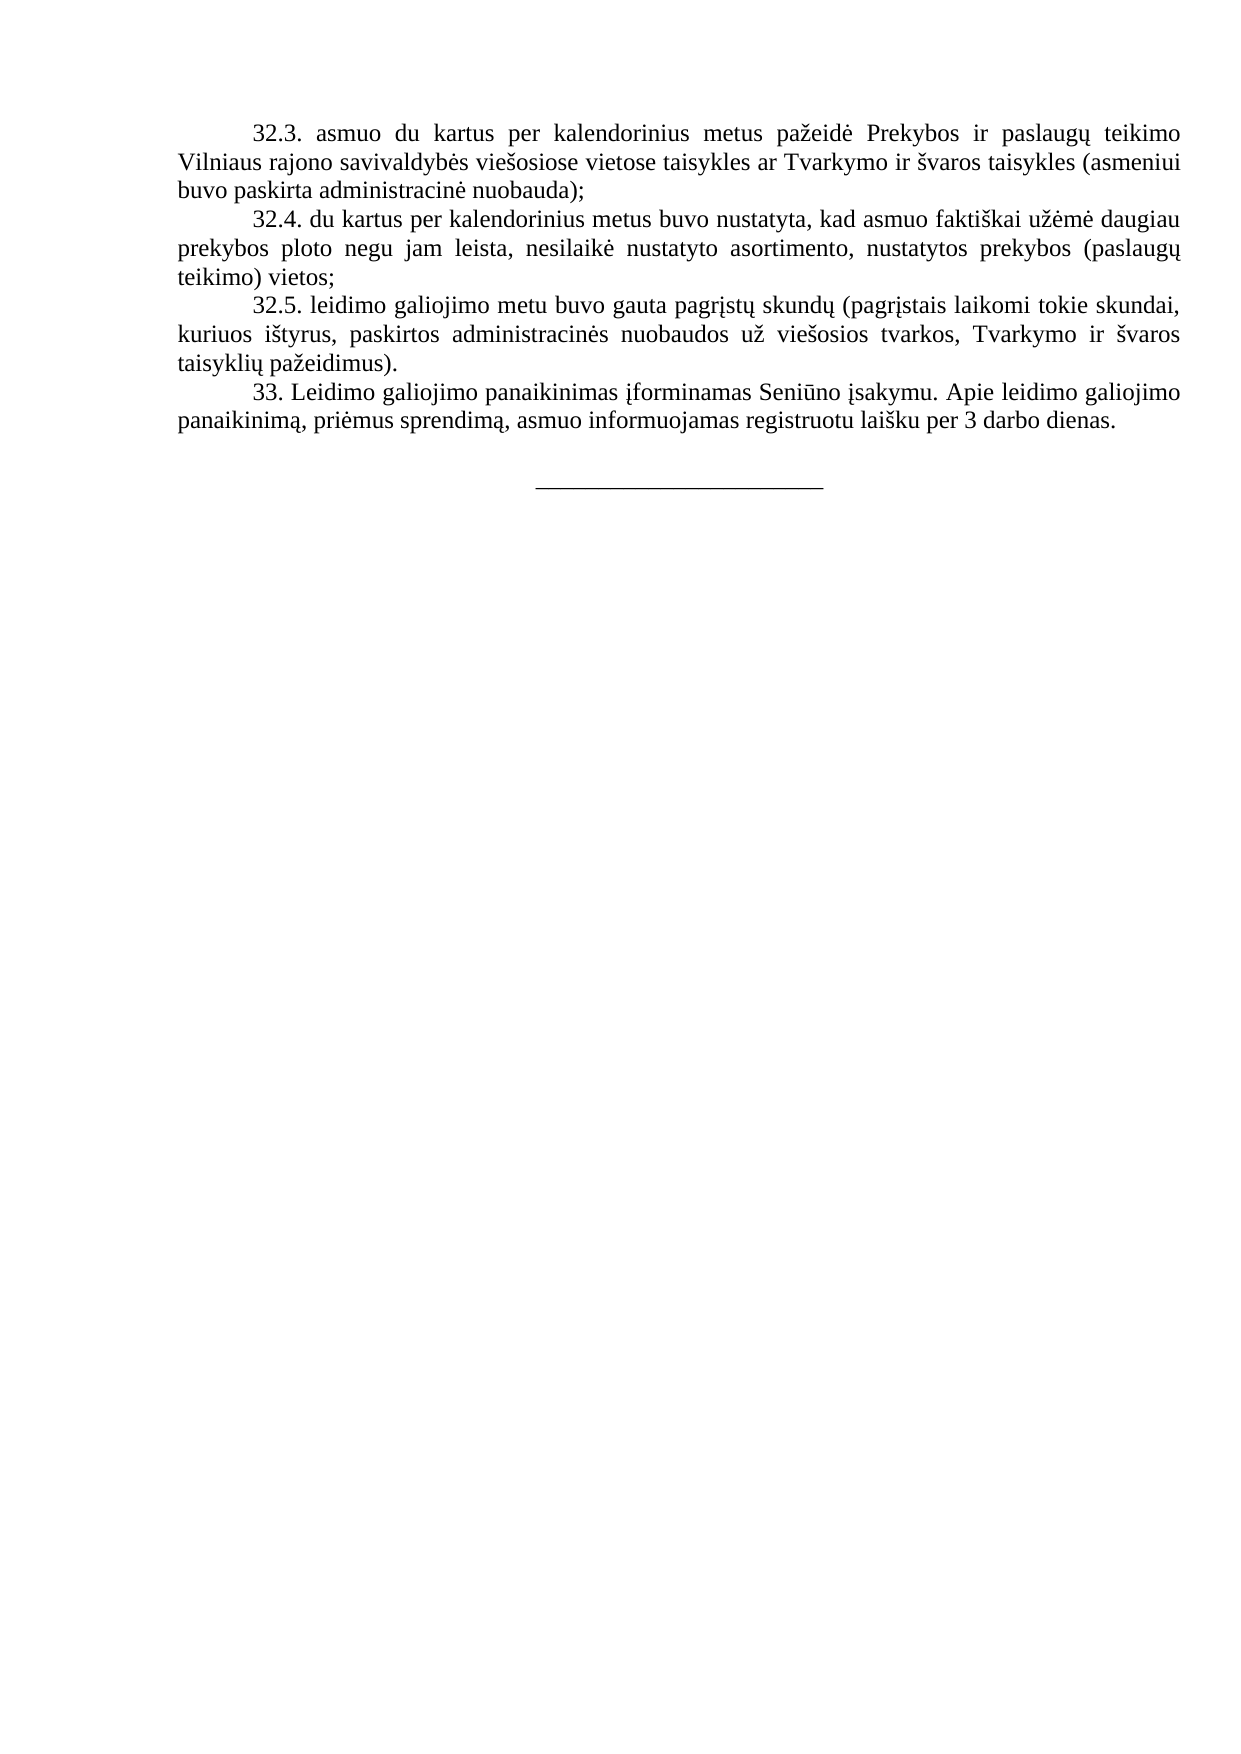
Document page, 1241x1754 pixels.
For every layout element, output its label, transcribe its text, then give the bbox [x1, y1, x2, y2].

text 32.4. du kartus per kalendorinius metus buvo nustatyta, kad asmuo faktiškai užėmė daugiau prekybos ploto negu jam leista, nesilaikė nustatyto asortimento, nustatytos prekybos (paslaugų teikimo) vietos; [177, 204, 1181, 291]
text 32.3. asmuo du kartus per kalendorinius metus pažeidė Prekybos ir paslaugų teikimo Vilniaus rajono savivaldybės viešosiose vietose taisykles ar Tvarkymo ir švaros taisykles (asmeniui buvo paskirta administracinė nuobauda); [177, 118, 1181, 204]
text 33. Leidimo galiojimo panaikinimas įforminamas Seniūno įsakymu. Apie leidimo galiojimo panaikinimą, priėmus sprendimą, asmuo informuojamas registruotu laišku per 3 darbo dienas. [177, 377, 1181, 434]
text 32.5. leidimo galiojimo metu buvo gauta pagrįstų skundų (pagrįstais laikomi tokie skundai, kuriuos ištyrus, paskirtos administracinės nuobaudos už viešosios tvarkos, Tvarkymo ir švaros taisyklių pažeidimus). [177, 291, 1181, 377]
text _______________________ [177, 463, 1181, 492]
